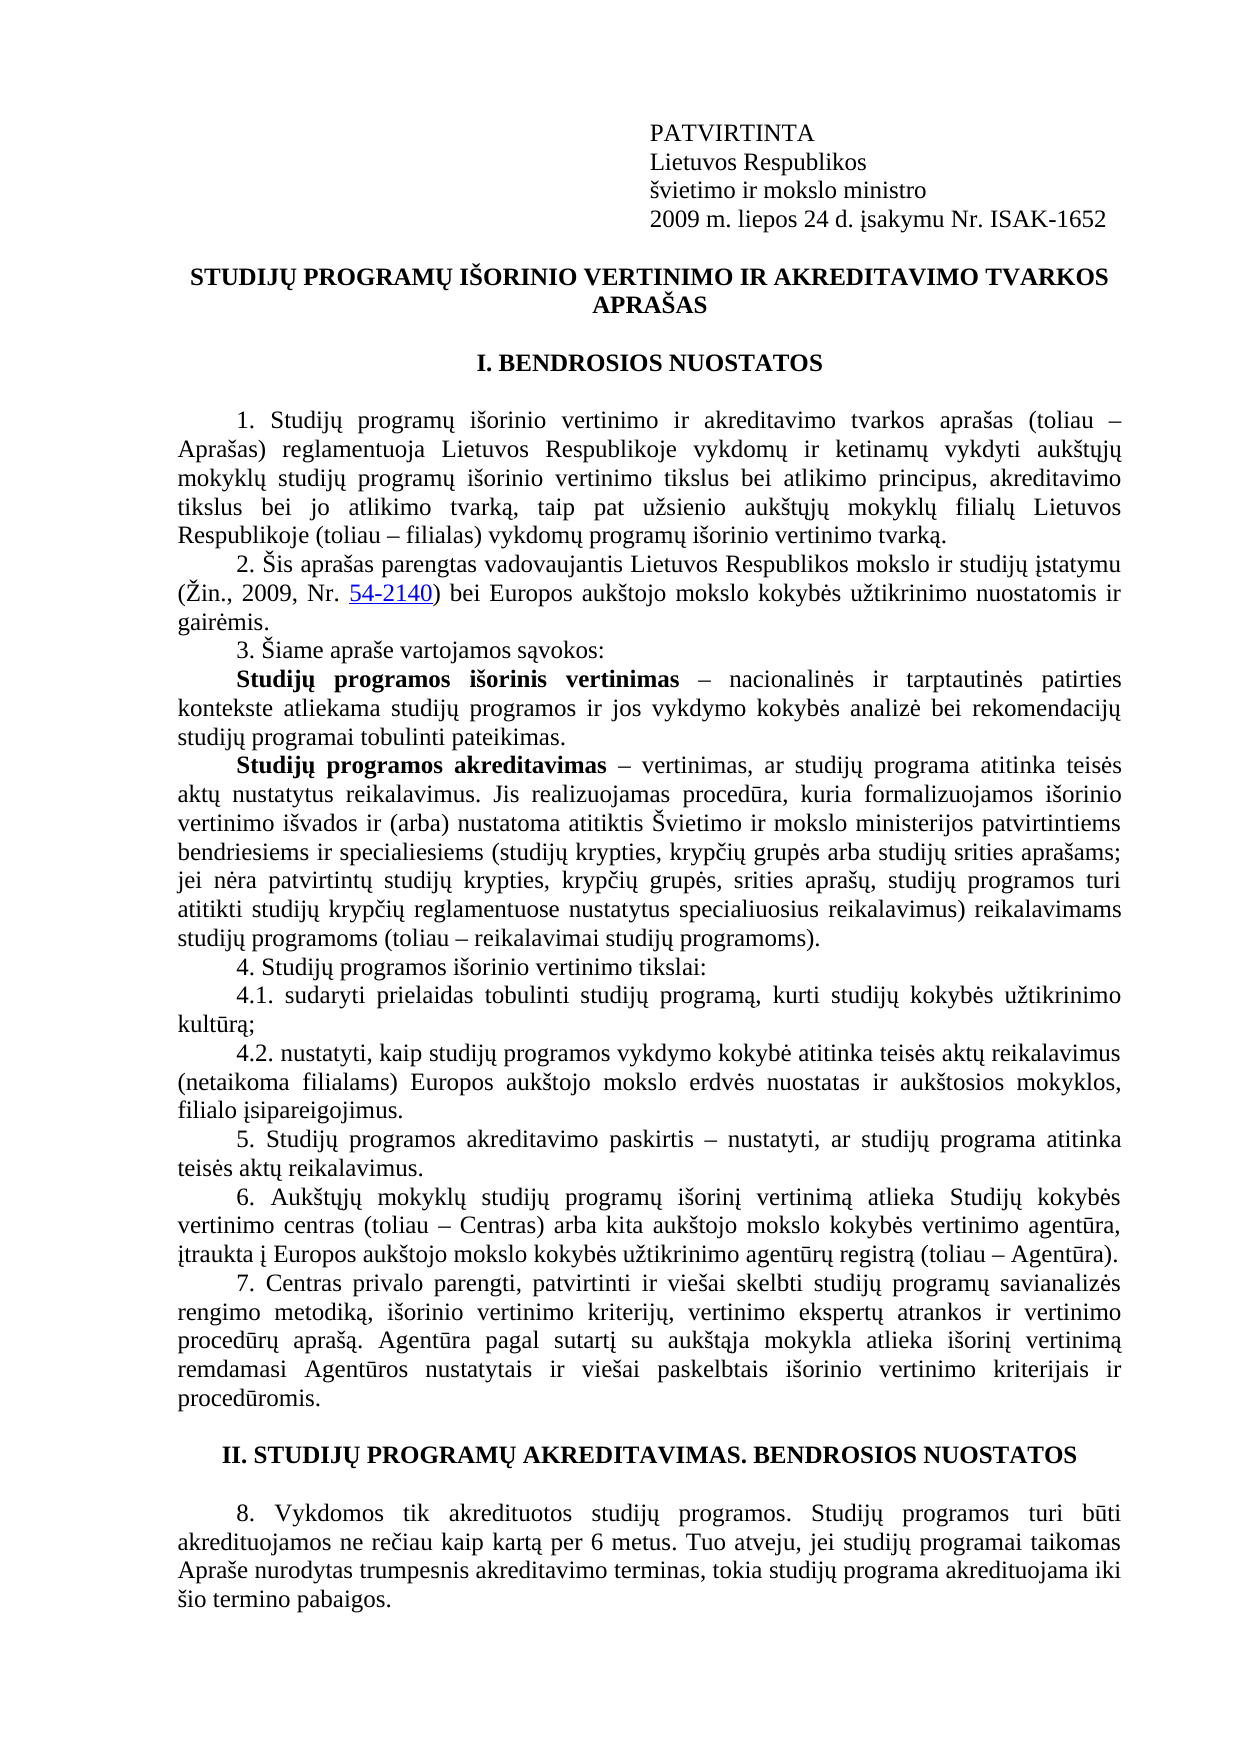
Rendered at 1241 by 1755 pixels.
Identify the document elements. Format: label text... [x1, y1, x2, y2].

text 2009 m. liepos 24 d. įsakymu Nr. ISAK-1652 [649, 204, 1122, 233]
text 4. Studijų programos išorinio vertinimo tikslai: [177, 952, 1122, 981]
text I. BENDROSIOS NUOSTATOS [177, 348, 1122, 377]
text 5. Studijų programos akreditavimo paskirtis – nustatyti, ar studijų programa atitinka teisės aktų reikalavimus. [177, 1124, 1122, 1182]
text Studijų programos akreditavimas – vertinimas, ar studijų programa atitinka teisės aktų nustatytus reikalavimus. Jis realizuojamas procedūra, kuria formalizuojamos išorinio vertinimo išvados ir (arba) nustatoma atitiktis Švietimo ir mokslo ministerijos patvirtintiems bendriesiems ir specialiesiems (studijų krypties, krypčių grupės arba studijų srities aprašams; jei nėra patvirtintų studijų krypties, krypčių grupės, srities aprašų, studijų programos turi atitikti studijų krypčių reglamentuose nustatytus specialiuosius reikalavimus) reikalavimams studijų programoms (toliau – reikalavimai studijų programoms). [177, 751, 1122, 952]
text II. STUDIJŲ PROGRAMŲ AKREDITAVIMAS. BENDROSIOS NUOSTATOS [177, 1441, 1122, 1469]
text 2. Šis aprašas parengtas vadovaujantis Lietuvos Respublikos mokslo ir studijų įstatymu (Žin., 2009, Nr. 54-2140) bei Europos aukštojo mokslo kokybės užtikrinimo nuostatomis ir gairėmis. [177, 549, 1122, 636]
text 1. Studijų programų išorinio vertinimo ir akreditavimo tvarkos aprašas (toliau – Aprašas) reglamentuoja Lietuvos Respublikoje vykdomų ir ketinamų vykdyti aukštųjų mokyklų studijų programų išorinio vertinimo tikslus bei atlikimo principus, akreditavimo tikslus bei jo atlikimo tvarką, taip pat užsienio aukštųjų mokyklų filialų Lietuvos Respublikoje (toliau – filialas) vykdomų programų išorinio vertinimo tvarką. [177, 406, 1122, 549]
text Lietuvos Respublikos [649, 147, 1122, 176]
text Studijų programos išorinis vertinimas – nacionalinės ir tarptautinės patirties kontekste atliekama studijų programos ir jos vykdymo kokybės analizė bei rekomendacijų studijų programai tobulinti pateikimas. [177, 664, 1122, 751]
text švietimo ir mokslo ministro [649, 176, 1122, 204]
text STUDIJŲ PROGRAMŲ IŠORINIO VERTINIMO IR AKREDITAVIMO TVARKOS APRAŠAS [177, 262, 1122, 319]
text 3. Šiame apraše vartojamos sąvokos: [177, 636, 1122, 664]
text 4.2. nustatyti, kaip studijų programos vykdymo kokybė atitinka teisės aktų reikalavimus (netaikoma filialams) Europos aukštojo mokslo erdvės nuostatas ir aukštosios mokyklos, filialo įsipareigojimus. [177, 1038, 1122, 1124]
text 7. Centras privalo parengti, patvirtinti ir viešai skelbti studijų programų savianalizės rengimo metodiką, išorinio vertinimo kriterijų, vertinimo ekspertų atrankos ir vertinimo procedūrų aprašą. Agentūra pagal sutartį su aukštąja mokykla atlieka išorinį vertinimą remdamasi Agentūros nustatytais ir viešai paskelbtais išorinio vertinimo kriterijais ir procedūromis. [177, 1268, 1122, 1412]
text PATVIRTINTA [649, 118, 1122, 147]
text 8. Vykdomos tik akredituotos studijų programos. Studijų programos turi būti akredituojamos ne rečiau kaip kartą per 6 metus. Tuo atveju, jei studijų programai taikomas Apraše nurodytas trumpesnis akreditavimo terminas, tokia studijų programa akredituojama iki šio termino pabaigos. [177, 1498, 1122, 1613]
text 6. Aukštųjų mokyklų studijų programų išorinį vertinimą atlieka Studijų kokybės vertinimo centras (toliau – Centras) arba kita aukštojo mokslo kokybės vertinimo agentūra, įtraukta į Europos aukštojo mokslo kokybės užtikrinimo agentūrų registrą (toliau – Agentūra). [177, 1182, 1122, 1268]
text 4.1. sudaryti prielaidas tobulinti studijų programą, kurti studijų kokybės užtikrinimo kultūrą; [177, 981, 1122, 1038]
